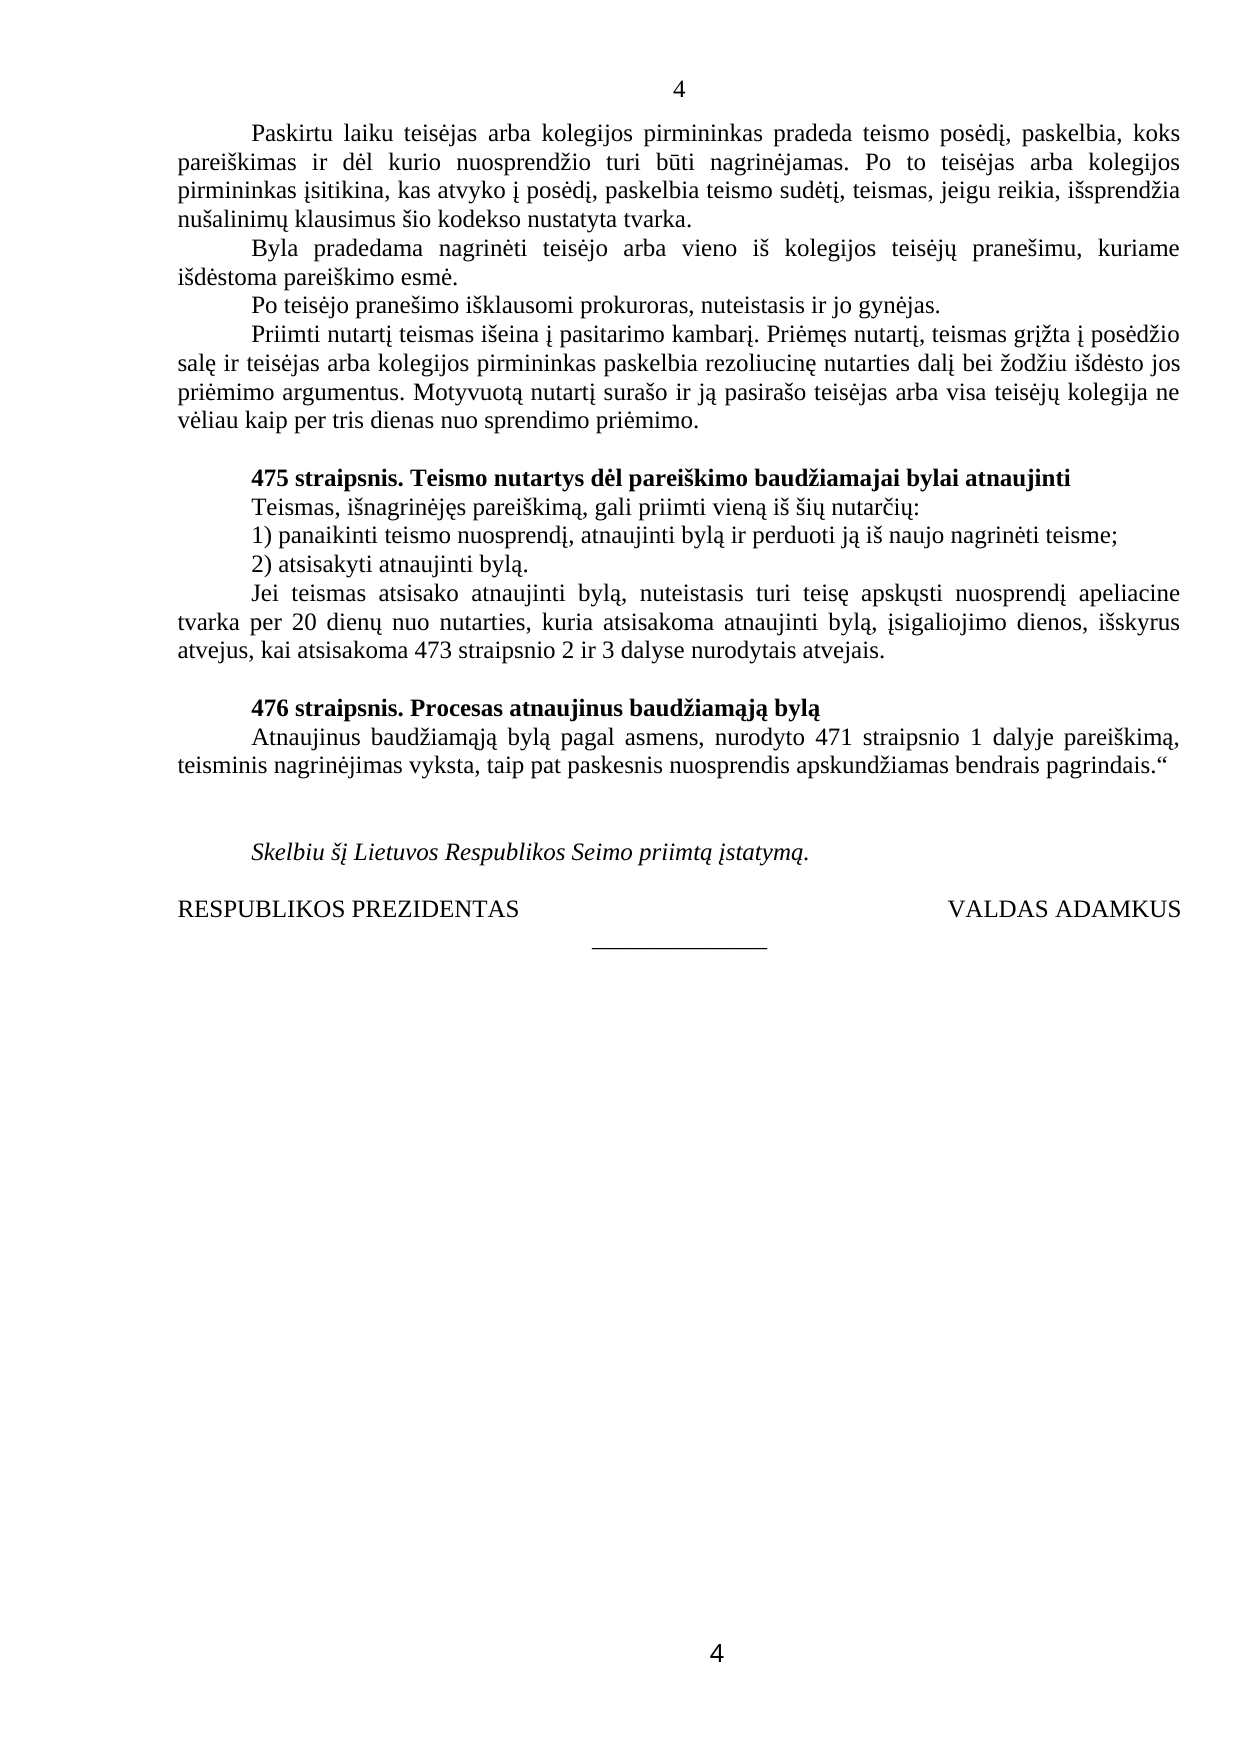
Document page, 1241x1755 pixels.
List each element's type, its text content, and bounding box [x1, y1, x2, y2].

text 2) atsisakyti atnaujinti bylą. [177, 549, 1181, 578]
text Teismas, išnagrinėjęs pareiškimą, gali priimti vieną iš šių nutarčių: [177, 492, 1181, 521]
text Byla pradedama nagrinėti teisėjo arba vieno iš kolegijos teisėjų pranešimu, kuriame išdėstoma pareiškimo esmė. [177, 233, 1181, 291]
text Jei teismas atsisako atnaujinti bylą, nuteistasis turi teisę apskųsti nuosprendį apeliacine tvarka per 20 dienų nuo nutarties, kuria atsisakoma atnaujinti bylą, įsigaliojimo dienos, išskyrus atvejus, kai atsisakoma 473 straipsnio 2 ir 3 dalyse nurodytais atvejais. [177, 578, 1181, 664]
text Priimti nutartį teismas išeina į pasitarimo kambarį. Priėmęs nutartį, teismas grįžta į posėdžio salę ir teisėjas arba kolegijos pirmininkas paskelbia rezoliucinę nutarties dalį bei žodžiu išdėsto jos priėmimo argumentus. Motyvuotą nutartį surašo ir ją pasirašo teisėjas arba visa teisėjų kolegija ne vėliau kaip per tris dienas nuo sprendimo priėmimo. [177, 319, 1181, 434]
text RESPUBLIKOS PREZIDENTAS VALDAS ADAMKUS [177, 894, 1181, 923]
text Paskirtu laiku teisėjas arba kolegijos pirmininkas pradeda teismo posėdį, paskelbia, koks pareiškimas ir dėl kurio nuosprendžio turi būti nagrinėjamas. Po to teisėjas arba kolegijos pirmininkas įsitikina, kas atvyko į posėdį, paskelbia teismo sudėtį, teismas, jeigu reikia, išsprendžia nušalinimų klausimus šio kodekso nustatyta tvarka. [177, 118, 1181, 233]
text Po teisėjo pranešimo išklausomi prokuroras, nuteistasis ir jo gynėjas. [177, 291, 1181, 319]
text Skelbiu šį Lietuvos Respublikos Seimo priimtą įstatymą. [177, 837, 1181, 866]
text 476 straipsnis. Procesas atnaujinus baudžiamąją bylą [177, 693, 1181, 722]
text Atnaujinus baudžiamąją bylą pagal asmens, nurodyto 471 straipsnio 1 dalyje pareiškimą, teisminis nagrinėjimas vyksta, taip pat paskesnis nuosprendis apskundžiamas bendrais pagrindais.“ [177, 722, 1181, 779]
text 1) panaikinti teismo nuosprendį, atnaujinti bylą ir perduoti ją iš naujo nagrinėti teisme; [177, 521, 1181, 549]
text ______________ [177, 923, 1181, 952]
text 475 straipsnis. Teismo nutartys dėl pareiškimo baudžiamajai bylai atnaujinti [177, 463, 1181, 492]
